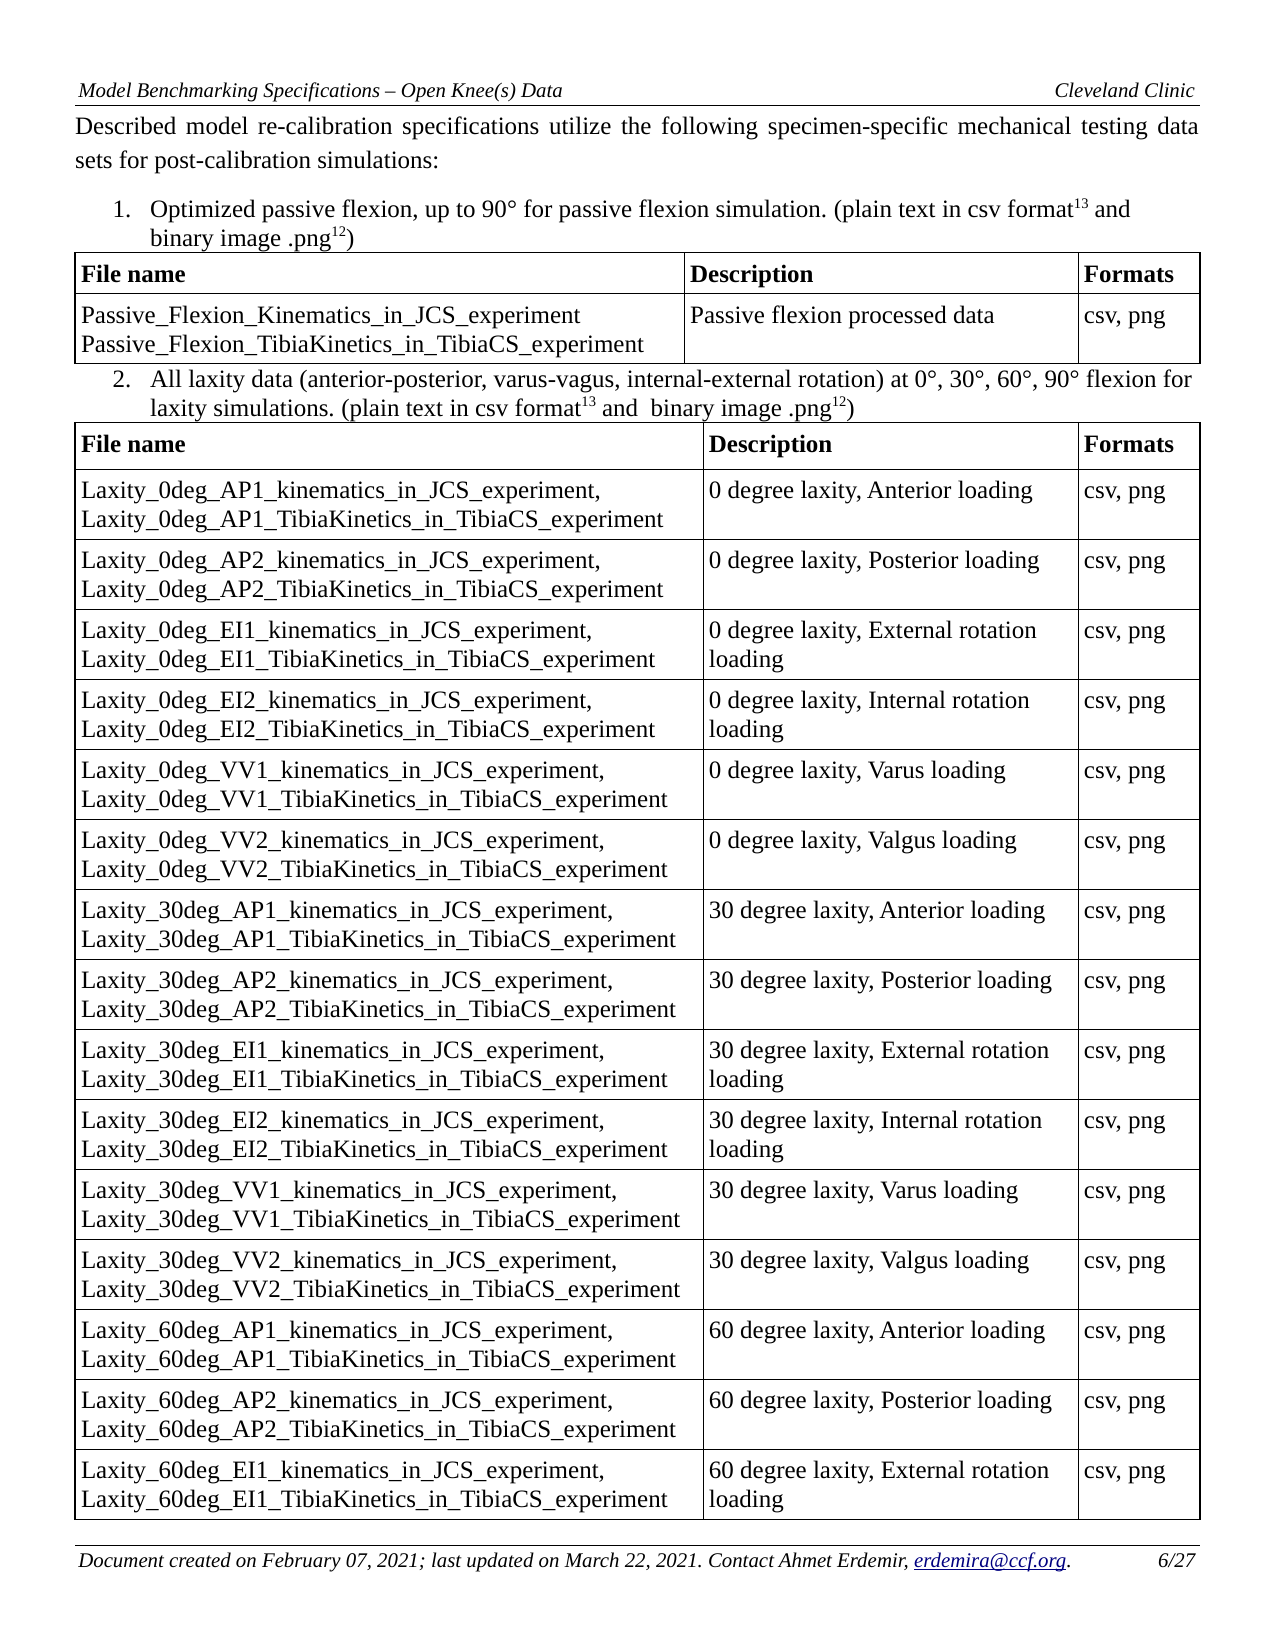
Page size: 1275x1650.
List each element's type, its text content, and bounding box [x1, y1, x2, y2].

table_cell Laxity_60deg_AP1_kinematics_in_JCS_experiment, Laxity_60deg_AP1_TibiaKinetics_in_TibiaCS_experiment [76, 1310, 703, 1379]
table_cell Laxity_30deg_EI1_kinematics_in_JCS_experiment, Laxity_30deg_EI1_TibiaKinetics_in_TibiaCS_experiment [76, 1030, 703, 1099]
table_cell Laxity_0deg_EI2_kinematics_in_JCS_experiment, Laxity_0deg_EI2_TibiaKinetics_in_TibiaCS_experiment [76, 680, 703, 749]
table_cell 60 degree laxity, Posterior loading [704, 1380, 1078, 1449]
table_cell 0 degree laxity, Posterior loading [704, 540, 1078, 609]
list All laxity data (anterior-posterior, varus-vagus, internal-external rotation) at 0°, 30°, 60°, 90° flexion for laxity simulations. (plain text in csv format13 and binary image .png12) [112, 364, 1200, 422]
table_header Description [704, 423, 1078, 469]
table_cell 0 degree laxity, External rotation loading [704, 610, 1078, 679]
table_cell csv, png [1079, 750, 1199, 819]
table_cell 0 degree laxity, Internal rotation loading [704, 680, 1078, 749]
table_header File name [76, 423, 703, 469]
table_cell csv, png [1079, 1310, 1199, 1379]
table_cell 30 degree laxity, Anterior loading [704, 890, 1078, 959]
table_cell csv, png [1079, 1380, 1199, 1449]
table_cell 30 degree laxity, External rotation loading [704, 1030, 1078, 1099]
text Described model re-calibration specifications utilize the following specimen-specific mechanical testing data sets for post-calibration simulations: [75, 111, 1200, 174]
table_cell csv, png [1079, 1170, 1199, 1239]
table_cell csv, png [1079, 470, 1199, 539]
table_cell csv, png [1079, 680, 1199, 749]
list Optimized passive flexion, up to 90° for passive flexion simulation. (plain text in csv format13 and binary image .png12) [112, 194, 1200, 252]
table_cell Passive_Flexion_Kinematics_in_JCS_experiment Passive_Flexion_TibiaKinetics_in_TibiaCS_experiment [76, 294, 684, 363]
table_cell Laxity_0deg_VV2_kinematics_in_JCS_experiment, Laxity_0deg_VV2_TibiaKinetics_in_TibiaCS_experiment [76, 820, 703, 889]
table_cell 0 degree laxity, Valgus loading [704, 820, 1078, 889]
table_header Formats [1079, 253, 1199, 293]
table_cell 0 degree laxity, Anterior loading [704, 470, 1078, 539]
table_cell 30 degree laxity, Internal rotation loading [704, 1100, 1078, 1169]
table_cell 0 degree laxity, Varus loading [704, 750, 1078, 819]
table_cell Laxity_30deg_EI2_kinematics_in_JCS_experiment, Laxity_30deg_EI2_TibiaKinetics_in_TibiaCS_experiment [76, 1100, 703, 1169]
table_cell Laxity_60deg_EI1_kinematics_in_JCS_experiment, Laxity_60deg_EI1_TibiaKinetics_in_TibiaCS_experiment [76, 1450, 703, 1519]
table_header File name [76, 253, 684, 293]
table_cell csv, png [1079, 1030, 1199, 1099]
table_cell Laxity_30deg_AP2_kinematics_in_JCS_experiment, Laxity_30deg_AP2_TibiaKinetics_in_TibiaCS_experiment [76, 960, 703, 1029]
table_cell csv, png [1079, 1240, 1199, 1309]
table_cell 60 degree laxity, External rotation loading [704, 1450, 1078, 1519]
table_cell Laxity_30deg_VV1_kinematics_in_JCS_experiment, Laxity_30deg_VV1_TibiaKinetics_in_TibiaCS_experiment [76, 1170, 703, 1239]
table_cell Laxity_30deg_AP1_kinematics_in_JCS_experiment, Laxity_30deg_AP1_TibiaKinetics_in_TibiaCS_experiment [76, 890, 703, 959]
table_cell Laxity_0deg_AP2_kinematics_in_JCS_experiment, Laxity_0deg_AP2_TibiaKinetics_in_TibiaCS_experiment [76, 540, 703, 609]
table_cell 30 degree laxity, Varus loading [704, 1170, 1078, 1239]
table_cell Laxity_0deg_VV1_kinematics_in_JCS_experiment, Laxity_0deg_VV1_TibiaKinetics_in_TibiaCS_experiment [76, 750, 703, 819]
table_header Description [685, 253, 1078, 293]
table_cell csv, png [1079, 820, 1199, 889]
table_cell 60 degree laxity, Anterior loading [704, 1310, 1078, 1379]
table_cell csv, png [1079, 1100, 1199, 1169]
table_cell Laxity_60deg_AP2_kinematics_in_JCS_experiment, Laxity_60deg_AP2_TibiaKinetics_in_TibiaCS_experiment [76, 1380, 703, 1449]
table_cell Laxity_0deg_AP1_kinematics_in_JCS_experiment, Laxity_0deg_AP1_TibiaKinetics_in_TibiaCS_experiment [76, 470, 703, 539]
table_cell 30 degree laxity, Valgus loading [704, 1240, 1078, 1309]
table_cell csv, png [1079, 960, 1199, 1029]
table_cell Laxity_0deg_EI1_kinematics_in_JCS_experiment, Laxity_0deg_EI1_TibiaKinetics_in_TibiaCS_experiment [76, 610, 703, 679]
table_cell csv, png [1079, 294, 1199, 363]
table_cell csv, png [1079, 610, 1199, 679]
table_cell Passive flexion processed data [685, 294, 1078, 363]
table_cell 30 degree laxity, Posterior loading [704, 960, 1078, 1029]
table_header Formats [1079, 423, 1199, 469]
table_cell Laxity_30deg_VV2_kinematics_in_JCS_experiment, Laxity_30deg_VV2_TibiaKinetics_in_TibiaCS_experiment [76, 1240, 703, 1309]
table_cell csv, png [1079, 1450, 1199, 1519]
table_cell csv, png [1079, 540, 1199, 609]
table_cell csv, png [1079, 890, 1199, 959]
